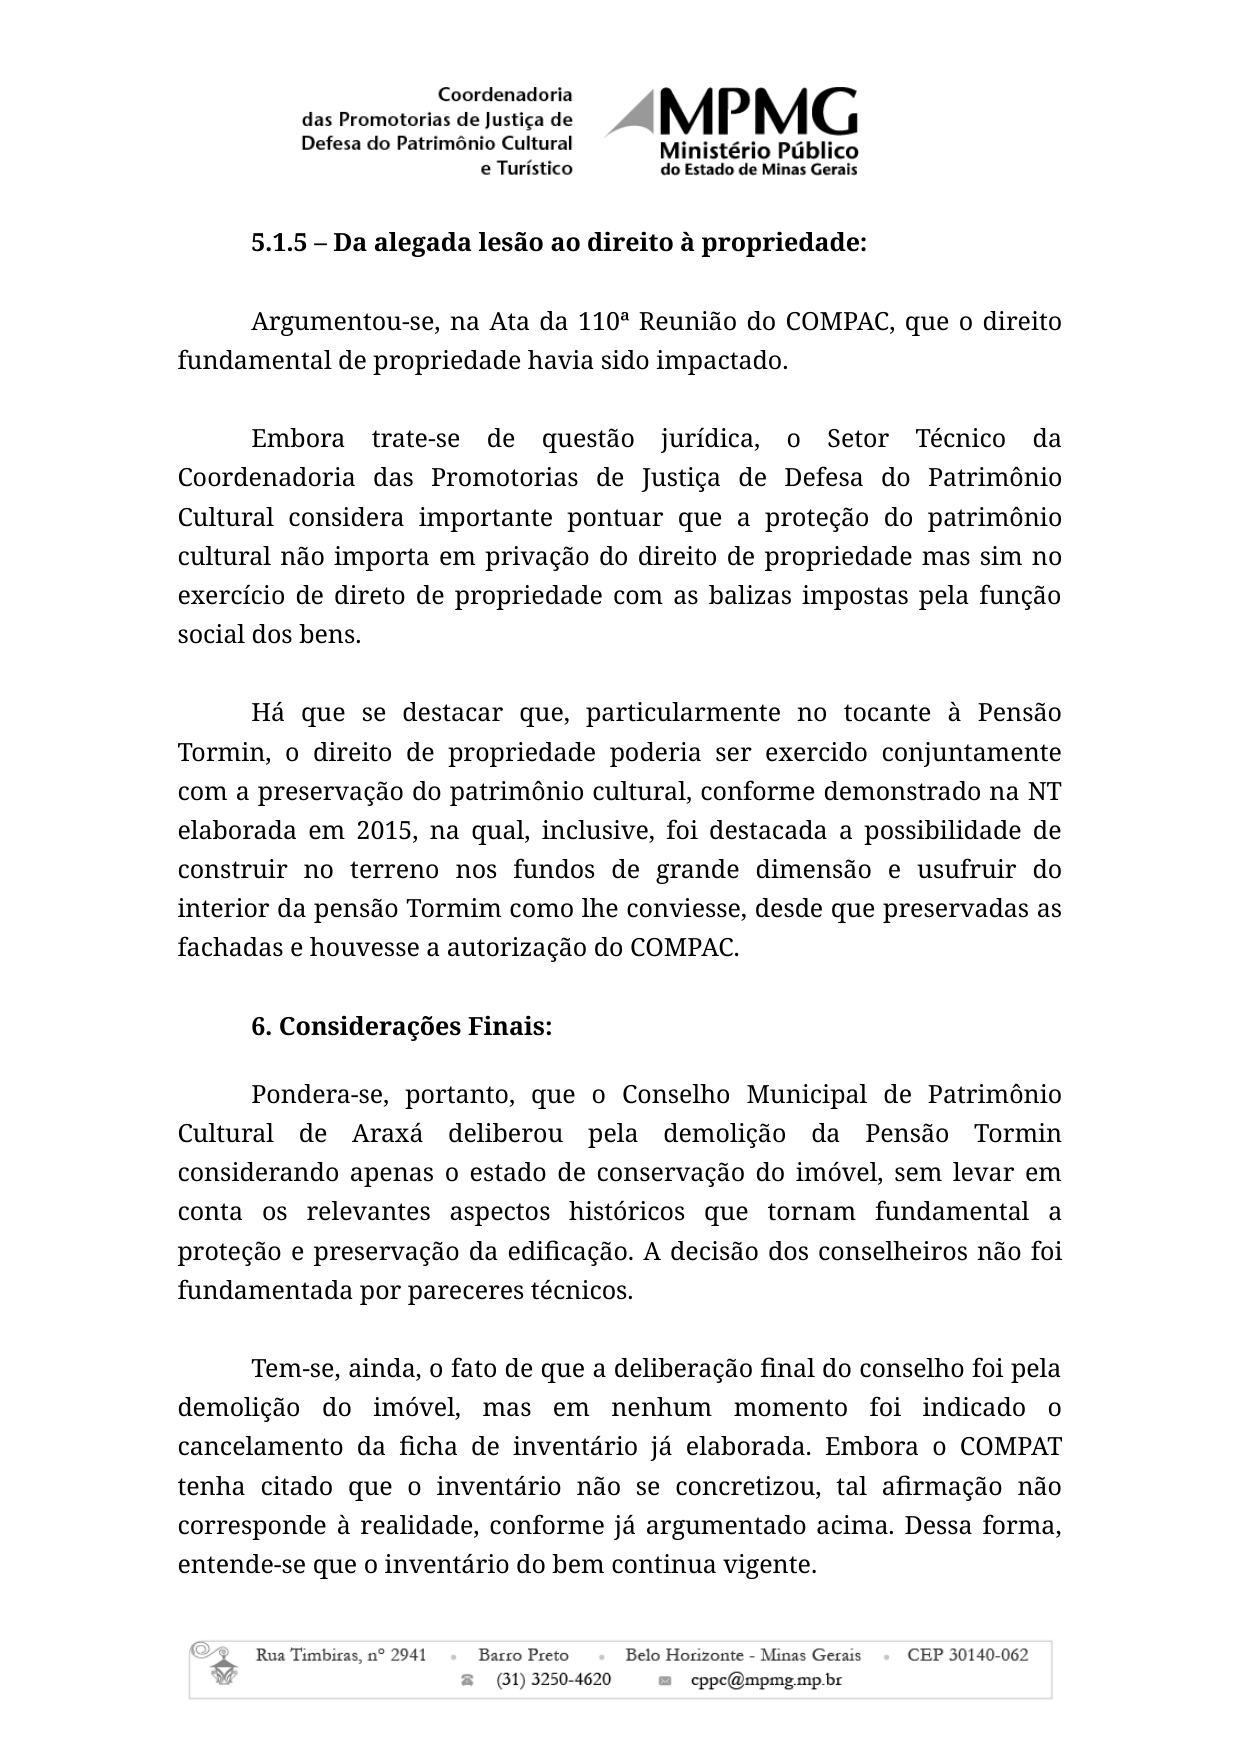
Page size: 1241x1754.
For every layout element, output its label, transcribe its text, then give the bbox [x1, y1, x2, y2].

picture [177, 59, 1053, 192]
text 5.1.5 – Da alegada lesão ao direito à propriedade: [177, 225, 1063, 259]
text Argumentou-se, na Ata da 110ª Reunião do COMPAC, que o direito fundamental de propriedade havia sido impactado. [177, 303, 1063, 377]
text 6. Considerações Finais: [177, 1008, 1063, 1042]
text Tem-se, ainda, o fato de que a deliberação final do conselho foi pela demolição do imóvel, mas em nenhum momento foi indicado o cancelamento da ficha de inventário já elaborada. Embora o COMPAT tenha citado que o inventário não se concretizou, tal afirmação não corresponde à realidade, conforme já argumentado acima. Dessa forma, entende-se que o inventário do bem continua vigente. [177, 1351, 1063, 1581]
text Há que se destacar que, particularmente no tocante à Pensão Tormin, o direito de propriedade poderia ser exercido conjuntamente com a preservação do patrimônio cultural, conforme demonstrado na NT elaborada em 2015, na qual, inclusive, foi destacada a possibilidade de construir no terreno nos fundos de grande dimensão e usufruir do interior da pensão Tormim como lhe conviesse, desde que preservadas as fachadas e houvesse a autorização do COMPAC. [177, 695, 1063, 964]
text Embora trate-se de questão jurídica, o Setor Técnico da Coordenadoria das Promotorias de Justiça de Defesa do Patrimônio Cultural considera importante pontuar que a proteção do patrimônio cultural não importa em privação do direito de propriedade mas sim no exercício de direto de propriedade com as balizas impostas pela função social dos bens. [177, 421, 1063, 651]
text Pondera-se, portanto, que o Conselho Municipal de Patrimônio Cultural de Araxá deliberou pela demolição da Pensão Tormin considerando apenas o estado de conservação do imóvel, sem levar em conta os relevantes aspectos históricos que tornam fundamental a proteção e preservação da edificação. A decisão dos conselheiros não foi fundamentada por pareceres técnicos. [177, 1076, 1063, 1306]
picture [177, 1632, 1063, 1706]
